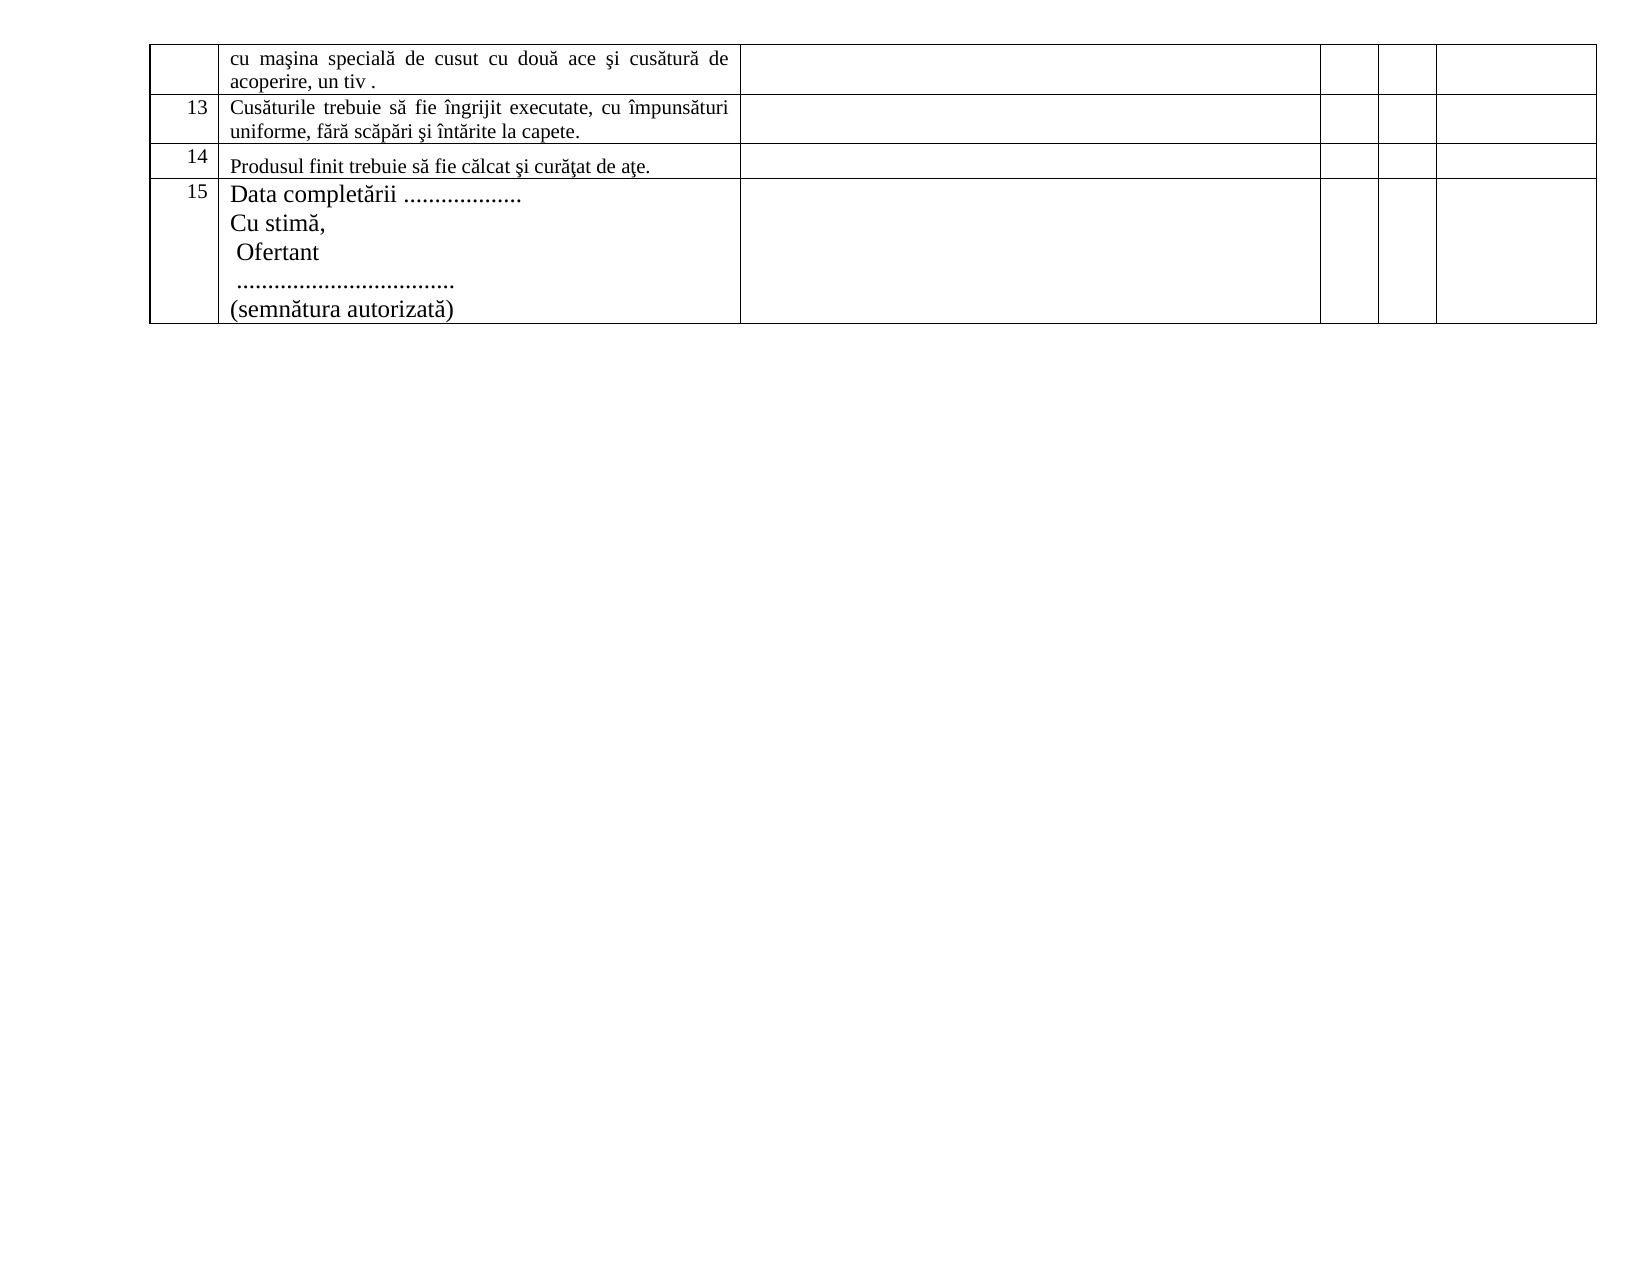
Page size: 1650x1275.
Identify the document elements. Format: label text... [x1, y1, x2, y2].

table_cell [1321, 179, 1378, 323]
table_cell [1321, 45, 1378, 93]
table_cell [741, 95, 1320, 143]
table_cell [151, 45, 218, 93]
table_cell [1437, 179, 1596, 323]
table_cell [1379, 144, 1436, 178]
table_cell [1321, 144, 1378, 178]
table_cell Data completării ................... Cu stimă, Ofertant ................................... (semnătura autorizată) [219, 179, 740, 323]
table_cell [1437, 95, 1596, 143]
table_cell 13 [151, 95, 218, 143]
table_cell [1379, 95, 1436, 143]
table_cell [741, 179, 1320, 323]
table_cell 15 [151, 179, 218, 323]
table_cell cu maşina specială de cusut cu două ace şi cusătură de acoperire, un tiv . [219, 45, 740, 93]
table_cell [1321, 95, 1378, 143]
table_cell [1437, 144, 1596, 178]
table_cell Cusăturile trebuie să fie îngrijit executate, cu împunsături uniforme, fără scăpări şi întărite la capete. [219, 95, 740, 143]
table_cell Produsul finit trebuie să fie călcat şi curăţat de aţe. [219, 144, 740, 178]
table_cell [741, 45, 1320, 93]
table_cell [1437, 45, 1596, 93]
table_cell [1379, 179, 1436, 323]
table_cell [1379, 45, 1436, 93]
table_cell [741, 144, 1320, 178]
table_cell 14 [151, 144, 218, 178]
